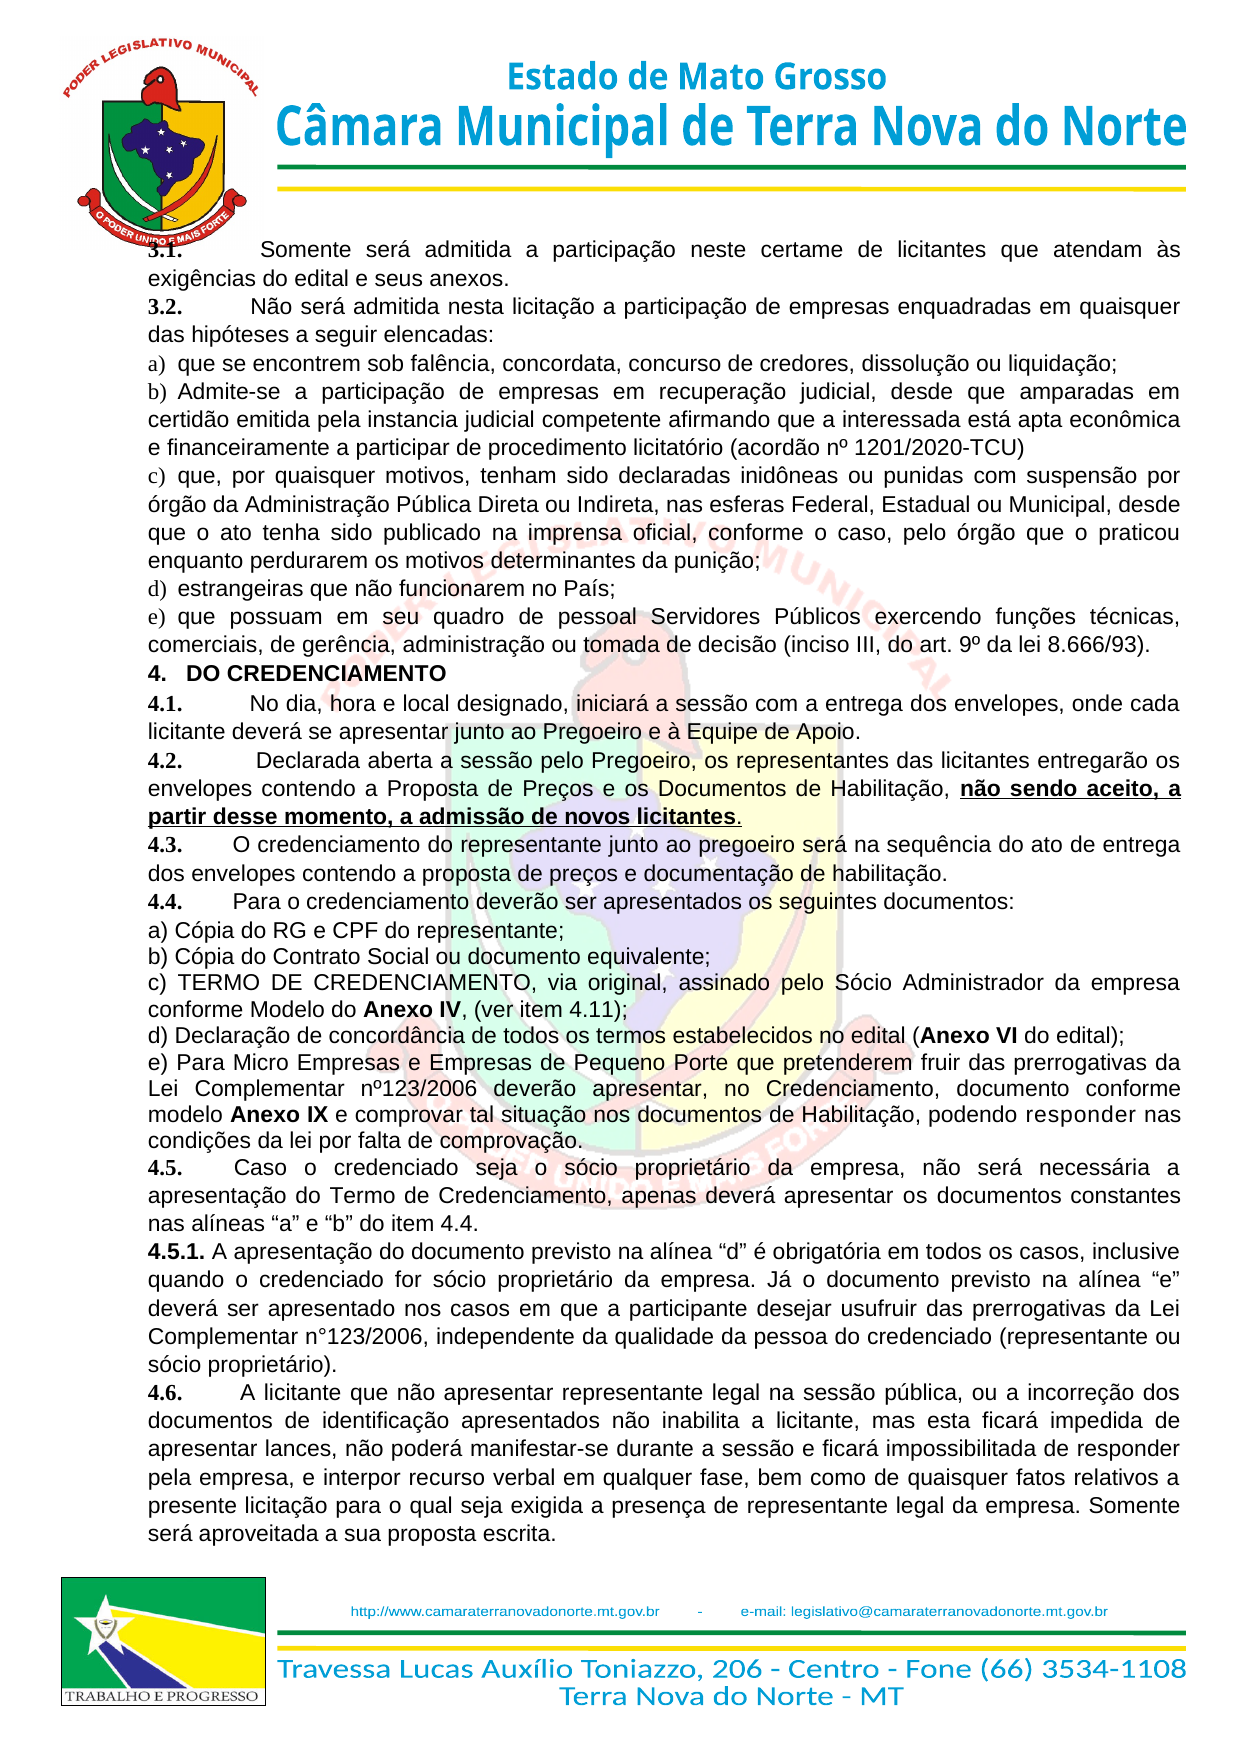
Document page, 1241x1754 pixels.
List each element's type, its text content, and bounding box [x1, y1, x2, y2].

picture [581, 1607, 592, 1616]
text 4.5.1. A apresentação do documento previsto na alínea “d” é obrigatória em todos os casos, inclusive quando o credenciado for sócio proprietário da empresa. Já o documento previsto na alínea “e” deverá ser apresentado nos casos em que a participante desejar usufruir das prerrogativas da Lei Complementar n°123/2006, independente da qualidade da pessoa do credenciado (representante ou sócio proprietário). [148, 1238, 1181, 1377]
text 4. DO CREDENCIAMENTO [148, 659, 307, 686]
picture [834, 1606, 841, 1614]
list Declarada aberta a sessão pelo Pregoeiro, os representantes das licitantes entregarão os envelopes contendo a Proposta de Preços e os Documentos de Habilitação, não sendo aceito, a partir desse momento, a admissão de novos licitantes. [148, 747, 307, 826]
list No dia, hora e local designado, iniciará a sessão com a entrega dos envelopes, onde cada licitante deverá se apresentar junto ao Pregoeiro e à Equipe de Apoio. [971, 690, 1181, 744]
list O credenciamento do representante junto ao pregoeiro será na sequência do ato de entrega dos envelopes contendo a proposta de preços e documentação de habilitação. [971, 831, 1181, 886]
list Admite-se a participação de empresas em recuperação judicial, desde que amparadas em certidão emitida pela instancia judicial competente afirmando que a interessada está apta econômica e financeiramente a participar de procedimento licitatório (acordão nº 1201/2020-TCU) [148, 378, 1181, 461]
list Para o credenciamento deverão ser apresentados os seguintes documentos: [971, 888, 1181, 914]
list Somente será admitida a participação neste certame de licitantes que atendam às exigências do edital e seus anexos. [148, 236, 1181, 291]
text 4. DO CREDENCIAMENTO [971, 659, 1181, 686]
list que possuam em seu quadro de pessoal Servidores Públicos exercendo funções técnicas, comerciais, de gerência, administração ou tomada de decisão (inciso III, do art. 9º da lei 8.666/93). [148, 603, 307, 658]
list O credenciamento do representante junto ao pregoeiro será na sequência do ato de entrega dos envelopes contendo a proposta de preços e documentação de habilitação. [148, 831, 307, 886]
list e) Para Micro Empresas e Empresas de Pequeno Porte que pretenderem fruir das prerrogativas da Lei Complementar nº123/2006 deverão apresentar, no Credenciamento, documento conforme modelo Anexo IX e comprovar tal situação nos documentos de Habilitação, podendo responder nas condições da lei por falta de comprovação. [148, 1048, 307, 1154]
list a) Cópia do RG e CPF do representante; [148, 917, 307, 943]
list A licitante que não apresentar representante legal na sessão pública, ou a incorreção dos documentos de identificação apresentados não inabilita a licitante, mas esta ficará impedida de apresentar lances, não poderá manifestar-se durante a sessão e ficará impossibilitada de responder pela empresa, e interpor recurso verbal em qualquer fase, bem como de quaisquer fatos relativos a presente licitação para o qual seja exigida a presença de representante legal da empresa. Somente será aproveitada a sua proposta escrita. [148, 1379, 1181, 1546]
list c) TERMO DE CREDENCIAMENTO, via original, assinado pelo Sócio Administrador da empresa conforme Modelo do Anexo IV, (ver item 4.11); [148, 969, 307, 1022]
list a) Cópia do RG e CPF do representante; [971, 917, 1181, 943]
picture [62, 1578, 265, 1705]
list Declarada aberta a sessão pelo Pregoeiro, os representantes das licitantes entregarão os envelopes contendo a Proposta de Preços e os Documentos de Habilitação, não sendo aceito, a partir desse momento, a admissão de novos licitantes. [971, 747, 1181, 798]
picture [862, 1606, 872, 1611]
picture [59, 36, 264, 250]
list No dia, hora e local designado, iniciará a sessão com a entrega dos envelopes, onde cada licitante deverá se apresentar junto ao Pregoeiro e à Equipe de Apoio. [148, 690, 307, 744]
list que, por quaisquer motivos, tenham sido declaradas inidôneas ou punidas com suspensão por órgão da Administração Pública Direta ou Indireta, nas esferas Federal, Estadual ou Municipal, desde que o ato tenha sido publicado na imprensa oficial, conforme o caso, pelo órgão que o praticou enquanto perdurarem os motivos determinantes da punição; [148, 462, 1181, 573]
list d) Declaração de concordância de todos os termos estabelecidos no edital (Anexo VI do edital); [148, 1022, 307, 1048]
list b) Cópia do Contrato Social ou documento equivalente; [148, 943, 307, 969]
list estrangeiras que não funcionarem no País; [971, 575, 1181, 601]
list Não será admitida nesta licitação a participação de empresas enquadradas em quaisquer das hipóteses a seguir elencadas: [148, 293, 1181, 347]
list que possuam em seu quadro de pessoal Servidores Públicos exercendo funções técnicas, comerciais, de gerência, administração ou tomada de decisão (inciso III, do art. 9º da lei 8.666/93). [971, 603, 1181, 658]
list c) TERMO DE CREDENCIAMENTO, via original, assinado pelo Sócio Administrador da empresa conforme Modelo do Anexo IV, (ver item 4.11); [971, 969, 1181, 1022]
picture [360, 1607, 372, 1614]
picture [863, 1613, 872, 1618]
list Caso o credenciado seja o sócio proprietário da empresa, não será necessária a apresentação do Termo de Credenciamento, apenas deverá apresentar os documentos constantes nas alíneas “a” e “b” do item 4.4. [148, 1154, 1181, 1237]
picture [476, 1607, 488, 1616]
list Para o credenciamento deverão ser apresentados os seguintes documentos: [148, 888, 307, 914]
list que se encontrem sob falência, concordata, concurso de credores, dissolução ou liquidação; [148, 349, 1181, 376]
list e) Para Micro Empresas e Empresas de Pequeno Porte que pretenderem fruir das prerrogativas da Lei Complementar nº123/2006 deverão apresentar, no Credenciamento, documento conforme modelo Anexo IX e comprovar tal situação nos documentos de Habilitação, podendo responder nas condições da lei por falta de comprovação. [971, 1048, 1181, 1154]
list b) Cópia do Contrato Social ou documento equivalente; [971, 943, 1181, 969]
list Declarada aberta a sessão pelo Pregoeiro, os representantes das licitantes entregarão os envelopes contendo a Proposta de Preços e os Documentos de Habilitação, não sendo aceito, a partir desse momento, a admissão de novos licitantes. [971, 799, 1181, 829]
picture [797, 1608, 802, 1616]
list d) Declaração de concordância de todos os termos estabelecidos no edital (Anexo VI do edital); [971, 1022, 1181, 1048]
list estrangeiras que não funcionarem no País; [148, 575, 307, 601]
